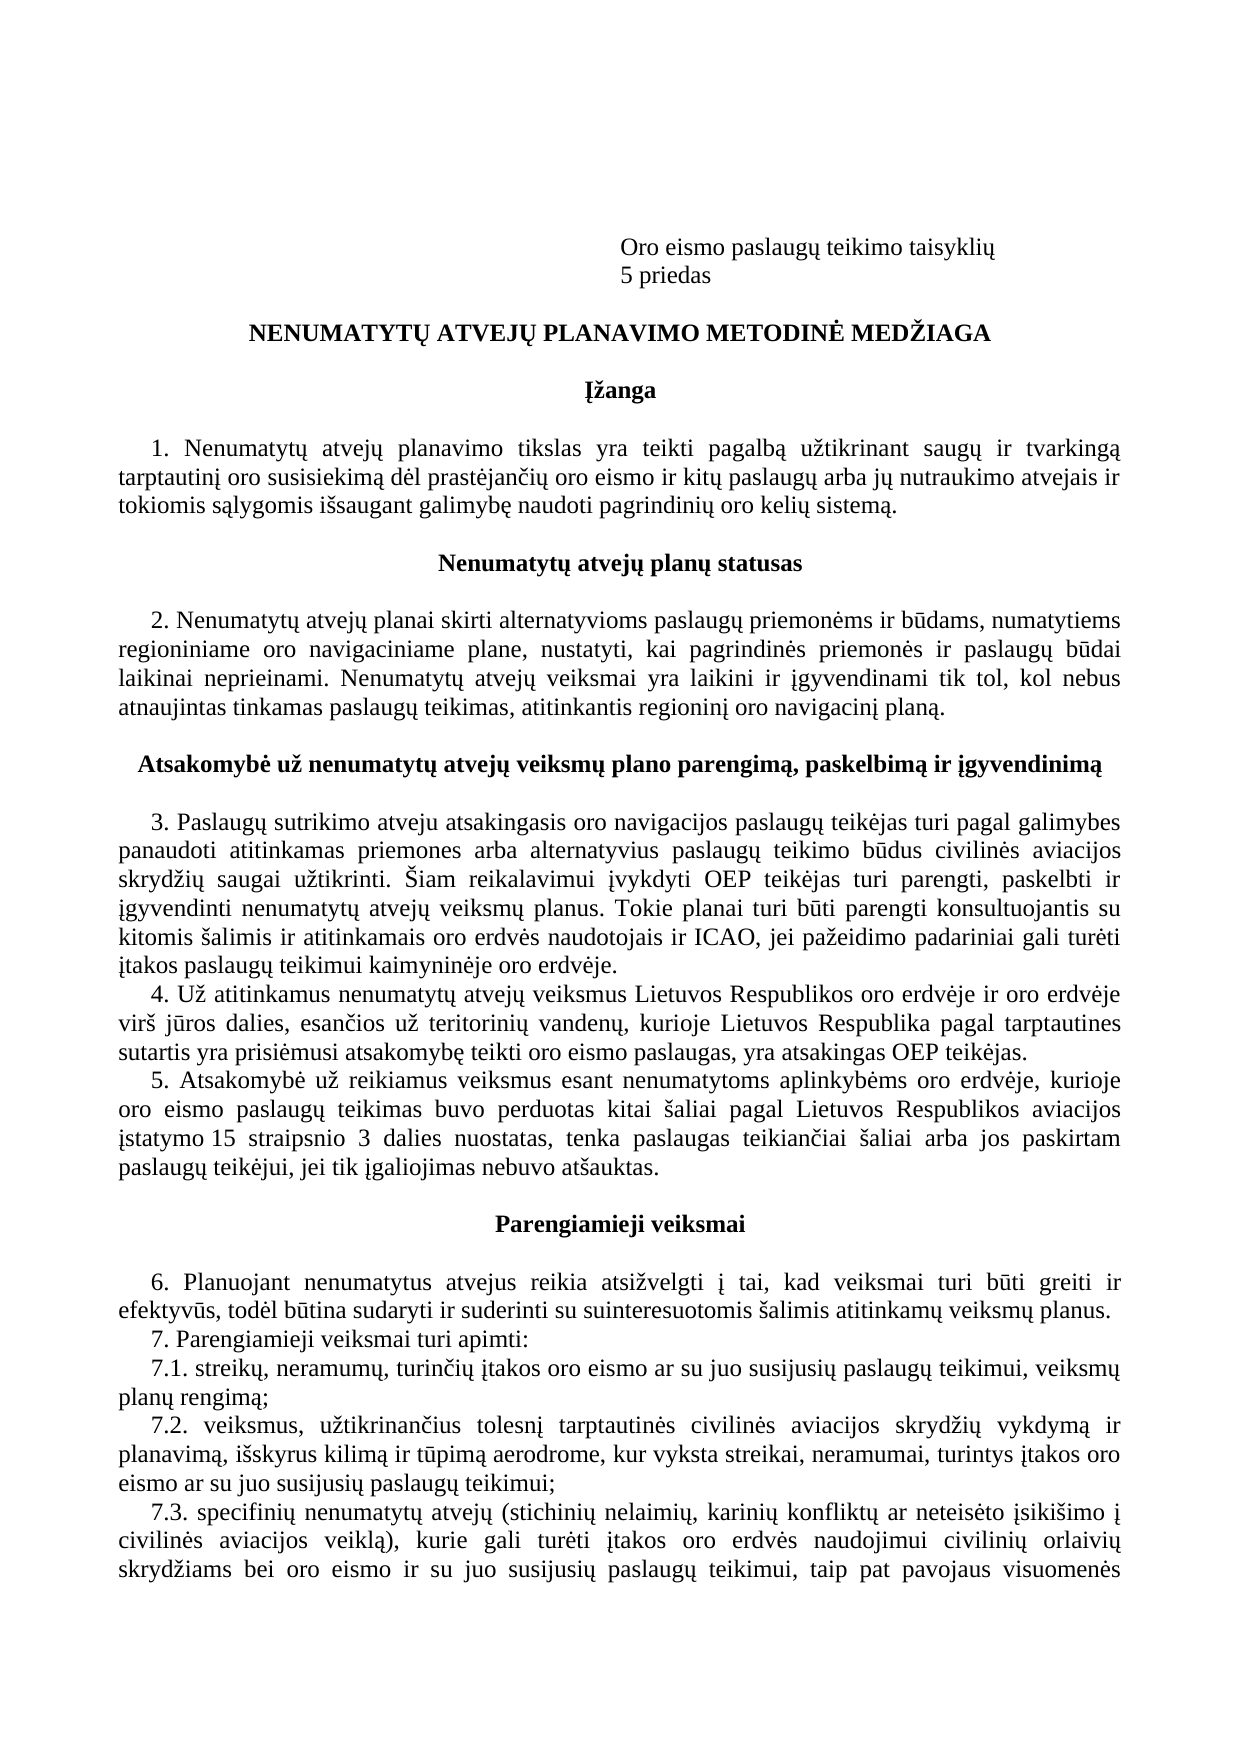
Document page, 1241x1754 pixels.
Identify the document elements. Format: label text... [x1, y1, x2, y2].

text 4. Už atitinkamus nenumatytų atvejų veiksmus Lietuvos Respublikos oro erdvėje ir oro erdvėje virš jūros dalies, esančios už teritorinių vandenų, kurioje Lietuvos Respublika pagal tarptautines sutartis yra prisiėmusi atsakomybę teikti oro eismo paslaugas, yra atsakingas OEP teikėjas. [118, 979, 1122, 1065]
text NENUMATYTŲ ATVEJŲ PLANAVIMO METODINĖ MEDŽIAGA [118, 318, 1122, 347]
text Oro eismo paslaugų teikimo taisyklių [118, 232, 1122, 260]
text Parengiamieji veiksmai [118, 1209, 1122, 1238]
text 5. Atsakomybė už reikiamus veiksmus esant nenumatytoms aplinkybėms oro erdvėje, kurioje oro eismo paslaugų teikimas buvo perduotas kitai šaliai pagal Lietuvos Respublikos aviacijos įstatymo 15 straipsnio 3 dalies nuostatas, tenka paslaugas teikiančiai šaliai arba jos paskirtam paslaugų teikėjui, jei tik įgaliojimas nebuvo atšauktas. [118, 1065, 1122, 1180]
text Įžanga [118, 375, 1122, 404]
text Atsakomybė už nenumatytų atvejų veiksmų plano parengimą, paskelbimą ir įgyvendinimą [118, 749, 1122, 778]
text 2. Nenumatytų atvejų planai skirti alternatyvioms paslaugų priemonėms ir būdams, numatytiems regioniniame oro navigaciniame plane, nustatyti, kai pagrindinės priemonės ir paslaugų būdai laikinai neprieinami. Nenumatytų atvejų veiksmai yra laikini ir įgyvendinami tik tol, kol nebus atnaujintas tinkamas paslaugų teikimas, atitinkantis regioninį oro navigacinį planą. [118, 605, 1122, 720]
text 1. Nenumatytų atvejų planavimo tikslas yra teikti pagalbą užtikrinant saugų ir tvarkingą tarptautinį oro susisiekimą dėl prastėjančių oro eismo ir kitų paslaugų arba jų nutraukimo atvejais ir tokiomis sąlygomis išsaugant galimybę naudoti pagrindinių oro kelių sistemą. [118, 433, 1122, 519]
text 7.3. specifinių nenumatytų atvejų (stichinių nelaimių, karinių konfliktų ar neteisėto įsikišimo į civilinės aviacijos veiklą), kurie gali turėti įtakos oro erdvės naudojimui civilinių orlaivių skrydžiams bei oro eismo ir su juo susijusių paslaugų teikimui, taip pat pavojaus visuomenės [118, 1497, 1122, 1583]
text 7. Parengiamieji veiksmai turi apimti: [118, 1324, 1122, 1353]
text 7.1. streikų, neramumų, turinčių įtakos oro eismo ar su juo susijusių paslaugų teikimui, veiksmų planų rengimą; [118, 1353, 1122, 1410]
text 6. Planuojant nenumatytus atvejus reikia atsižvelgti į tai, kad veiksmai turi būti greiti ir efektyvūs, todėl būtina sudaryti ir suderinti su suinteresuotomis šalimis atitinkamų veiksmų planus. [118, 1267, 1122, 1324]
text Nenumatytų atvejų planų statusas [118, 548, 1122, 577]
text 3. Paslaugų sutrikimo atveju atsakingasis oro navigacijos paslaugų teikėjas turi pagal galimybes panaudoti atitinkamas priemones arba alternatyvius paslaugų teikimo būdus civilinės aviacijos skrydžių saugai užtikrinti. Šiam reikalavimui įvykdyti OEP teikėjas turi parengti, paskelbti ir įgyvendinti nenumatytų atvejų veiksmų planus. Tokie planai turi būti parengti konsultuojantis su kitomis šalimis ir atitinkamais oro erdvės naudotojais ir ICAO, jei pažeidimo padariniai gali turėti įtakos paslaugų teikimui kaimyninėje oro erdvėje. [118, 807, 1122, 979]
text 7.2. veiksmus, užtikrinančius tolesnį tarptautinės civilinės aviacijos skrydžių vykdymą ir planavimą, išskyrus kilimą ir tūpimą aerodrome, kur vyksta streikai, neramumai, turintys įtakos oro eismo ar su juo susijusių paslaugų teikimui; [118, 1410, 1122, 1497]
text 5 priedas [118, 260, 1122, 289]
